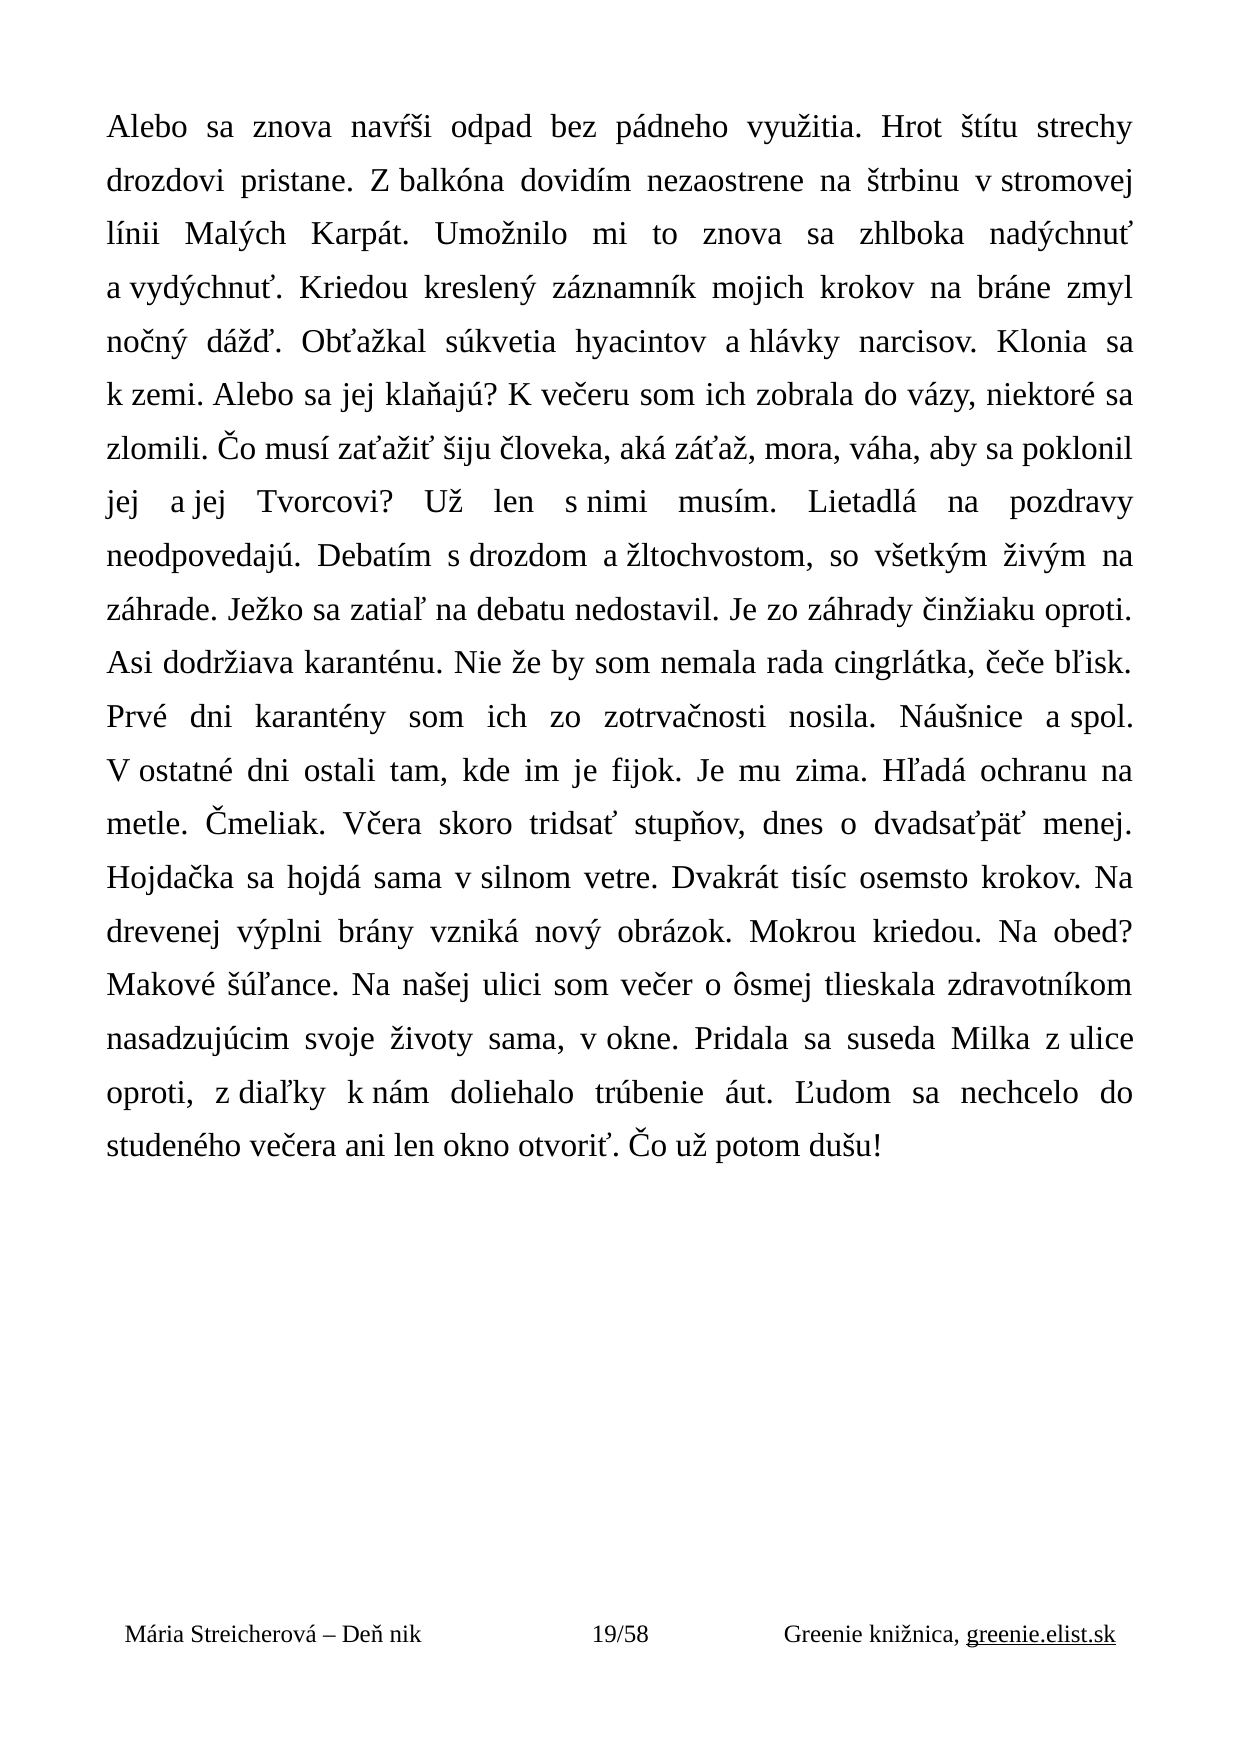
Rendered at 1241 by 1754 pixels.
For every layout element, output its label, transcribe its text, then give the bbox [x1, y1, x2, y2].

text Alebo sa znova navŕši odpad bez pádneho využitia. Hrot štítu strechy drozdovi pristane. Z balkóna dovidím nezaostrene na štrbinu v stromovej línii Malých Karpát. Umožnilo mi to znova sa zhlboka nadýchnuť a vydýchnuť. Kriedou kreslený záznamník mojich krokov na bráne zmyl nočný dážď. Obťažkal súkvetia hyacintov a hlávky narcisov. Klonia sa k zemi. Alebo sa jej klaňajú? K večeru som ich zobrala do vázy, niektoré sa zlomili. Čo musí zaťažiť šiju človeka, aká záťaž, mora, váha, aby sa poklonil jej a jej Tvorcovi? Už len s nimi musím. Lietadlá na pozdravy neodpovedajú. Debatím s drozdom a žltochvostom, so všetkým živým na záhrade. Ježko sa zatiaľ na debatu nedostavil. Je zo záhrady činžiaku oproti. Asi dodržiava karanténu. Nie že by som nemala rada cingrlátka, čeče bľisk. Prvé dni karantény som ich zo zotrvačnosti nosila. Náušnice a spol. V ostatné dni ostali tam, kde im je fijok. Je mu zima. Hľadá ochranu na metle. Čmeliak. Včera skoro tridsať stupňov, dnes o dvadsaťpäť menej. Hojdačka sa hojdá sama v silnom vetre. Dvakrát tisíc osemsto krokov. Na drevenej výplni brány vzniká nový obrázok. Mokrou kriedou. Na obed? Makové šúľance. Na našej ulici som večer o ôsmej tlieskala zdravotníkom nasadzujúcim svoje životy sama, v okne. Pridala sa suseda Milka z ulice oproti, z diaľky k nám doliehalo trúbenie áut. Ľudom sa nechcelo do studeného večera ani len okno otvoriť. Čo už potom dušu! [106, 106, 1134, 1164]
